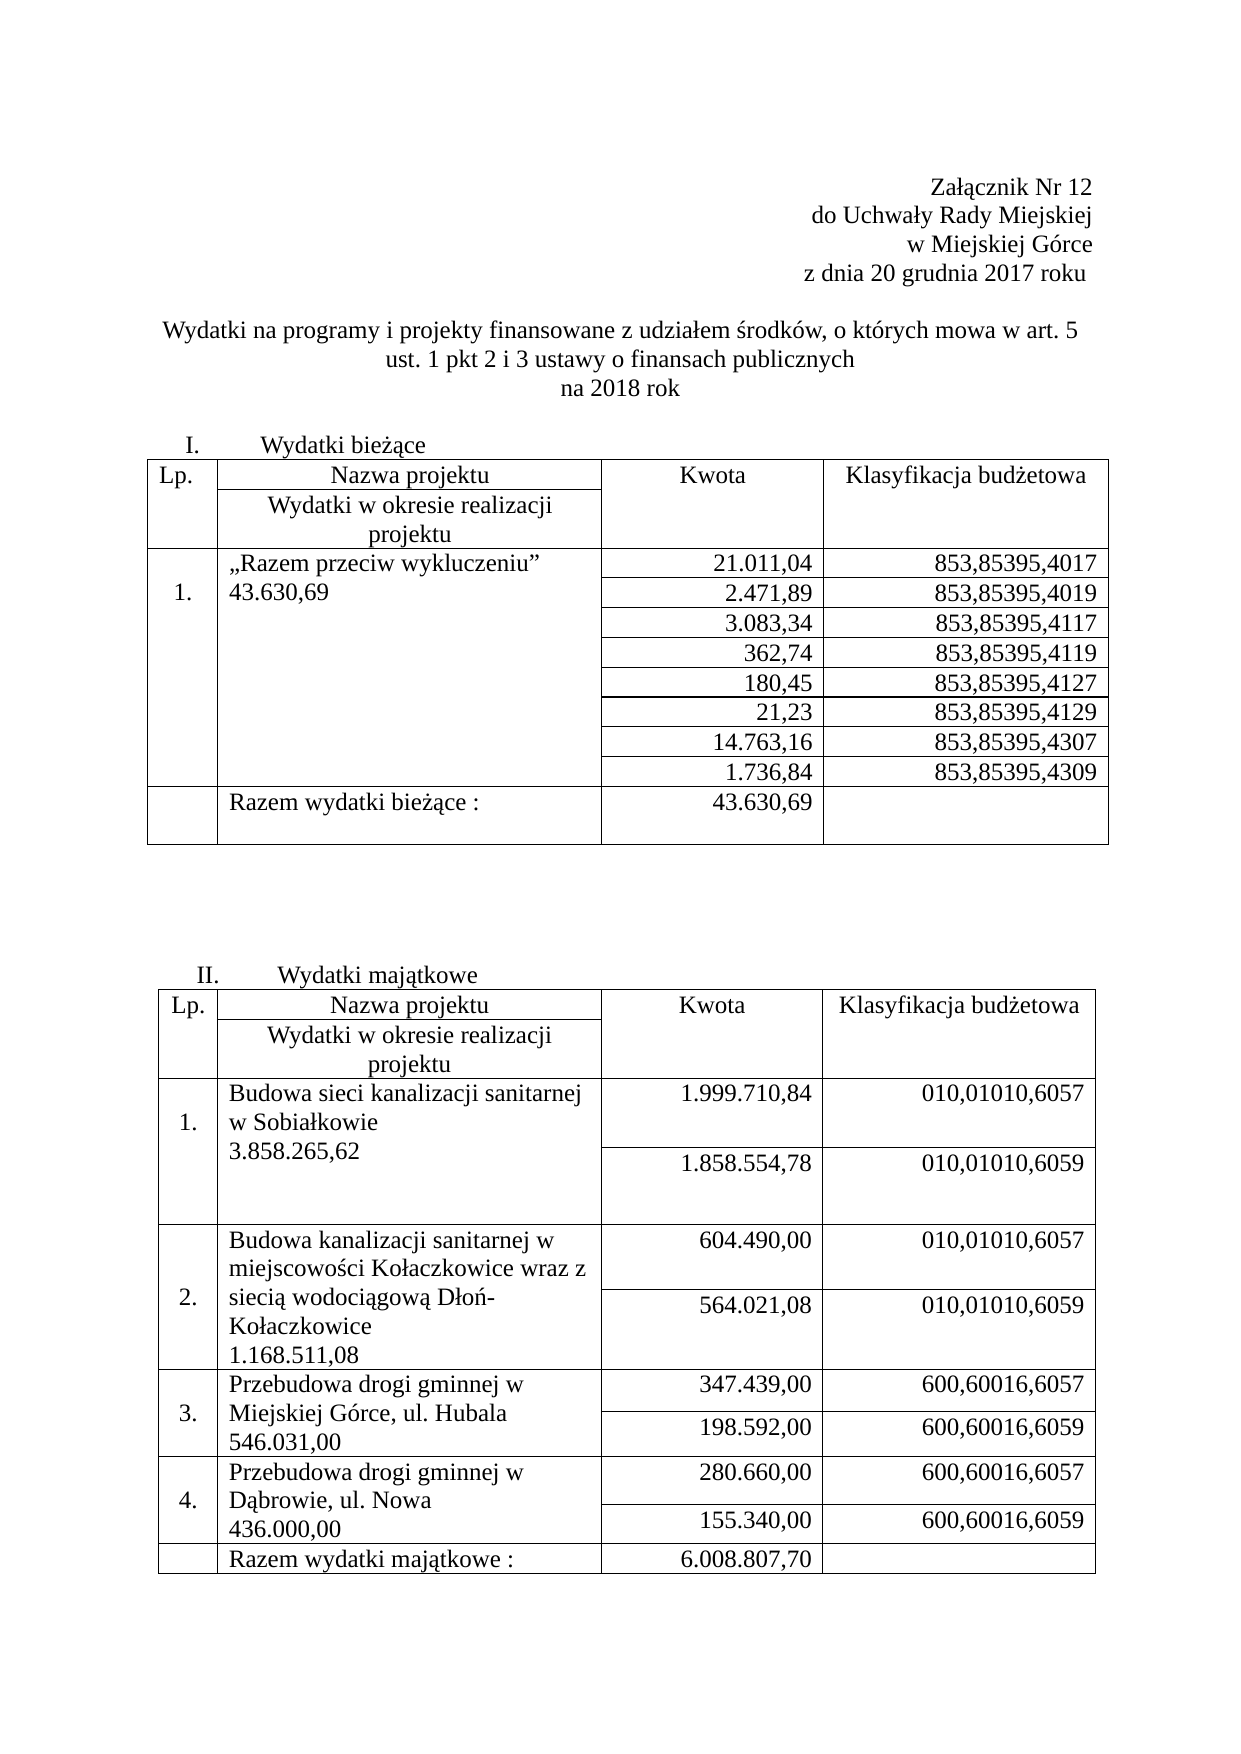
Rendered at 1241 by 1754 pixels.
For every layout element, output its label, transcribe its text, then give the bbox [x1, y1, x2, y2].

table_cell 010,01010,6059 [823, 1148, 1095, 1224]
table_cell [823, 1544, 1095, 1573]
table_cell Wydatki majątkowe [148, 845, 927, 989]
table_cell 14.763,16 [602, 727, 823, 756]
table_cell 155.340,00 [602, 1505, 822, 1543]
table_cell 010,01010,6057 [823, 1079, 1095, 1147]
table_header Klasyfikacja budżetowa [823, 990, 1095, 1077]
table_header Nazwa projektu [218, 990, 601, 1019]
table_cell 347.439,00 [602, 1370, 822, 1411]
table_header Klasyfikacja budżetowa [824, 460, 1108, 547]
table_cell 853,85395,4129 [824, 698, 1108, 726]
table_cell [1096, 989, 1108, 1574]
table_cell 1.858.554,78 [602, 1148, 822, 1224]
table_cell 1.736,84 [602, 757, 823, 786]
table_cell [148, 989, 158, 1574]
table_cell 853,85395,4127 [824, 668, 1108, 696]
table_cell 853,85395,4119 [824, 638, 1108, 667]
table_cell [927, 845, 1108, 989]
table_cell 2. [159, 1225, 217, 1368]
table_cell 853,85395,4019 [824, 578, 1108, 607]
table_cell 2.471,89 [602, 578, 823, 607]
table_cell 604.490,00 [602, 1225, 822, 1289]
table_cell 1. 1. [159, 1079, 217, 1224]
table_cell [148, 787, 217, 844]
table_cell „Razem przeciw wykluczeniu” 43.630,69 [218, 549, 601, 786]
table_cell 564.021,08 [602, 1290, 822, 1368]
text z dnia 20 grudnia 2017 roku [148, 258, 1092, 287]
table_cell Przebudowa drogi gminnej w Miejskiej Górce, ul. Hubala 546.031,00 [218, 1370, 601, 1456]
table_cell 4. [159, 1457, 217, 1543]
table_cell [824, 787, 1108, 844]
table_cell 600,60016,6059 [823, 1412, 1095, 1456]
table_cell 600,60016,6057 [823, 1457, 1095, 1504]
table_cell Wydatki w okresie realizacji projektu [218, 1020, 601, 1077]
table_cell 362,74 [602, 638, 823, 667]
table_header Lp. [159, 990, 217, 1077]
table_cell 21,23 [602, 698, 823, 726]
table_cell Budowa sieci kanalizacji sanitarnej w Sobiałkowie 3.858.265,62 [218, 1079, 601, 1224]
table_cell 600,60016,6057 [823, 1370, 1095, 1411]
table_cell 600,60016,6059 [823, 1505, 1095, 1543]
table_cell 21.011,04 [602, 549, 823, 577]
table_cell 853,85395,4117 [824, 608, 1108, 637]
table_cell 3. [159, 1370, 217, 1456]
table_cell Wydatki w okresie realizacji projektu [218, 490, 601, 547]
table_cell Razem wydatki majątkowe : [218, 1544, 601, 1573]
table_cell 198.592,00 [602, 1412, 822, 1456]
table_header Kwota [602, 990, 822, 1077]
table_cell 280.660,00 [602, 1457, 822, 1504]
table_cell Budowa kanalizacji sanitarnej w miejscowości Kołaczkowice wraz z siecią wodociągową Dłoń-Kołaczkowice 1.168.511,08 [218, 1225, 601, 1368]
table_cell 1. [148, 549, 217, 786]
text na 2018 rok [148, 373, 1092, 402]
table_cell 180,45 [602, 668, 823, 696]
list Wydatki bieżące [185, 430, 1092, 459]
text Wydatki na programy i projekty finansowane z udziałem środków, o których mowa w art. 5 ust. 1 pkt 2 i 3 ustawy o finansach publicznych [148, 315, 1092, 373]
table_cell 010,01010,6057 [823, 1225, 1095, 1289]
table_cell 1.999.710,84 [602, 1079, 822, 1147]
table_header Lp. [148, 460, 217, 547]
table_cell [159, 1544, 217, 1573]
table_cell 010,01010,6059 [823, 1290, 1095, 1368]
table_header Kwota [602, 460, 823, 547]
table_cell Przebudowa drogi gminnej w Dąbrowie, ul. Nowa 436.000,00 [218, 1457, 601, 1543]
text do Uchwały Rady Miejskiej [148, 200, 1092, 229]
table_cell 853,85395,4309 [824, 757, 1108, 786]
table_cell 43.630,69 [602, 787, 823, 844]
table_cell 853,85395,4017 [824, 549, 1108, 577]
table_cell 853,85395,4307 [824, 727, 1108, 756]
table_cell 3.083,34 [602, 608, 823, 637]
subtitle Załącznik Nr 12 [148, 172, 1092, 200]
table_cell Razem wydatki bieżące : [218, 787, 601, 844]
table_cell 6.008.807,70 [602, 1544, 822, 1573]
text w Miejskiej Górce [148, 229, 1092, 258]
table_header Nazwa projektu [218, 460, 601, 489]
